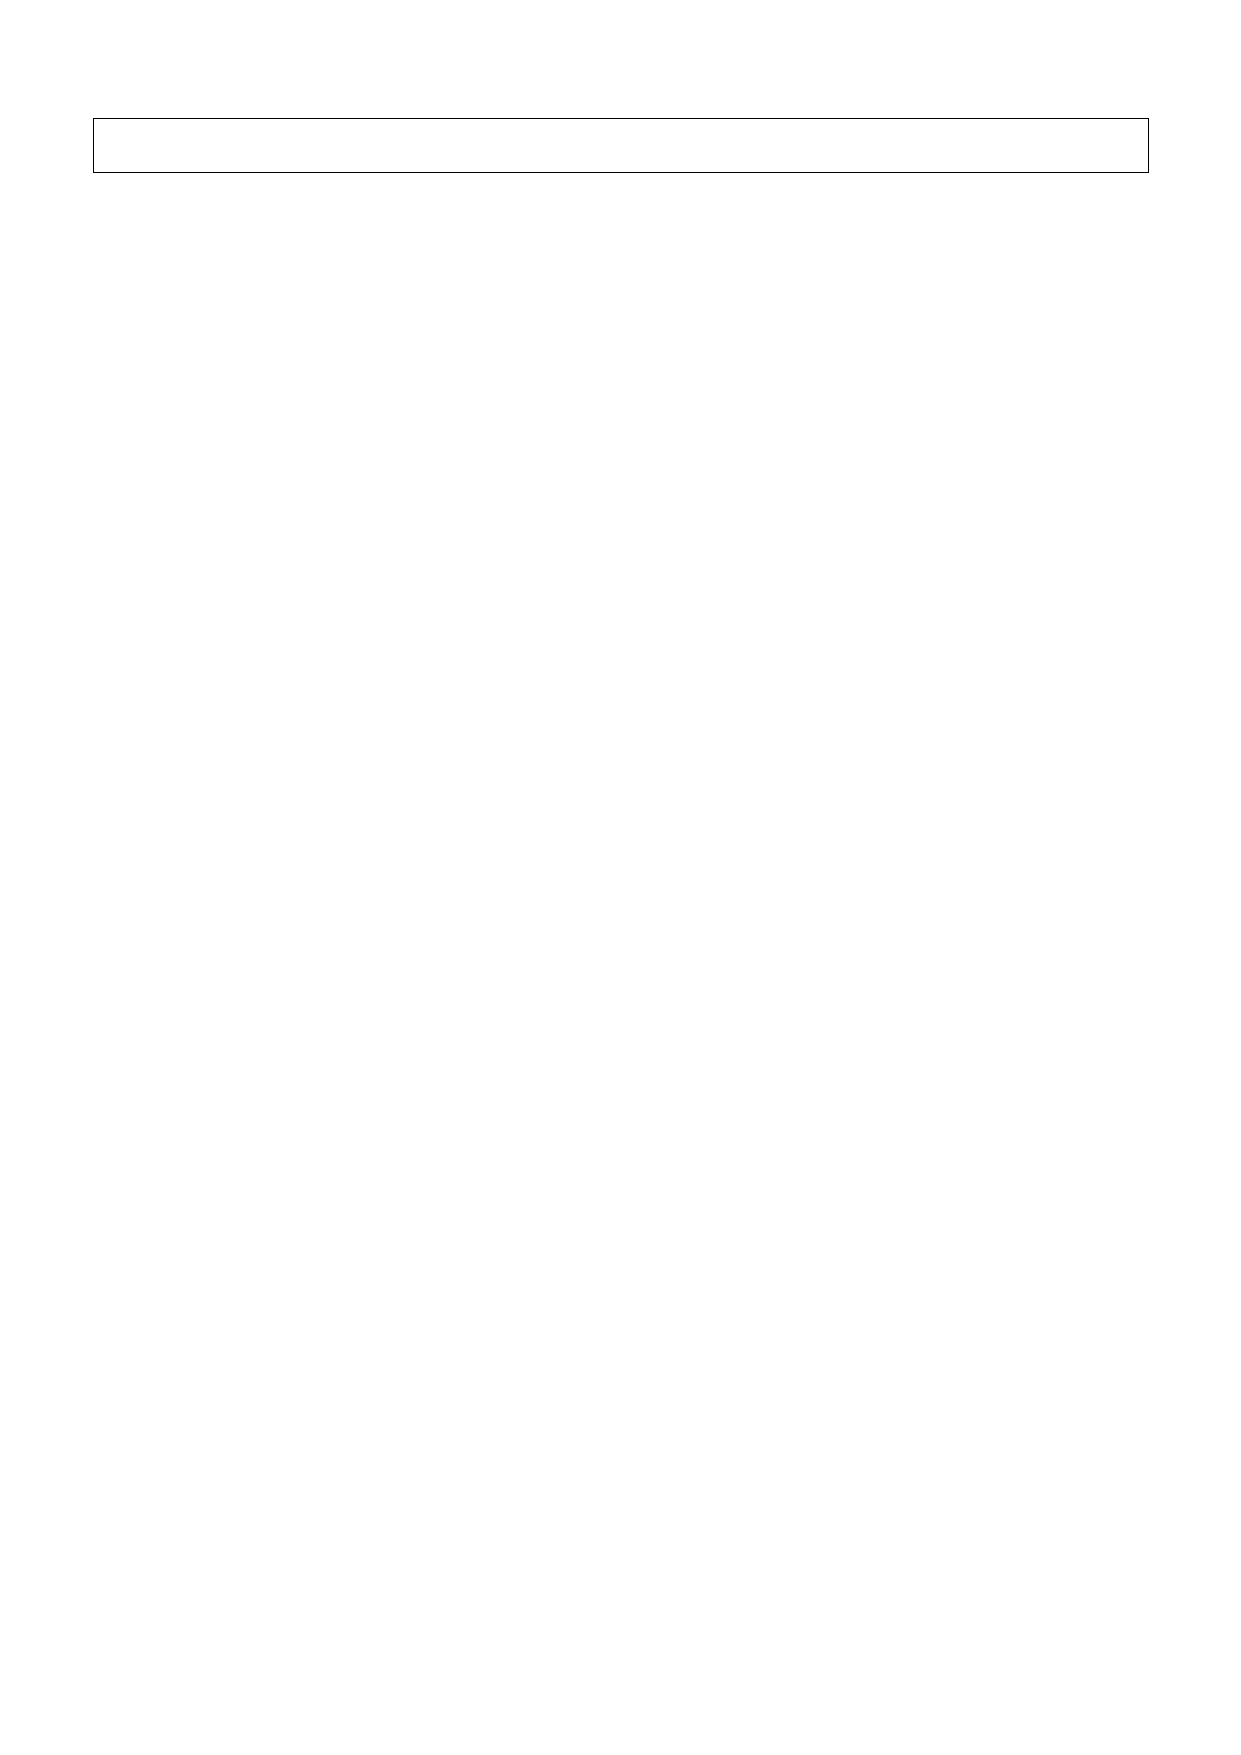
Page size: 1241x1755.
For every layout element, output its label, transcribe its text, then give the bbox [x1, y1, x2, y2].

table_cell IX. INFORMACIJA APIE PASKOLAS IR (ARBA) IŠPERKAMĄJĄ NUOMĄ (LIZINGĄ) (EUR) 1. Turimos paskolos ir (arba) išperkamoji nuoma (Eur) (nurodoma informacija apie pareiškėjo turimas paskolas ir (arba) išperkamąją nuomą ataskaitinių metų pabaigoje prieš paramos paraiškos pateikimą) 2. Paskolų aptarnavimas (Eur) (nurodomas paskolų aptarnavimo grafikas. Jei paskolos yra skirtingų palūkanų, mokamos palūkanos apskaičiuojamos pagal kiekvieną paskolą) 3. Išperkamosios nuomos (lizingo) aptarnavimas (Eur) (nurodomas išperkamosios nuomos aptarnavimo grafikas. Jei išperkamoji nuoma yra skirtingų palūkanų, mokamos palūkanos apskaičiuojamos pagal kiekvieną išperkamosios nuomos sutartį) [94, 119, 1148, 172]
